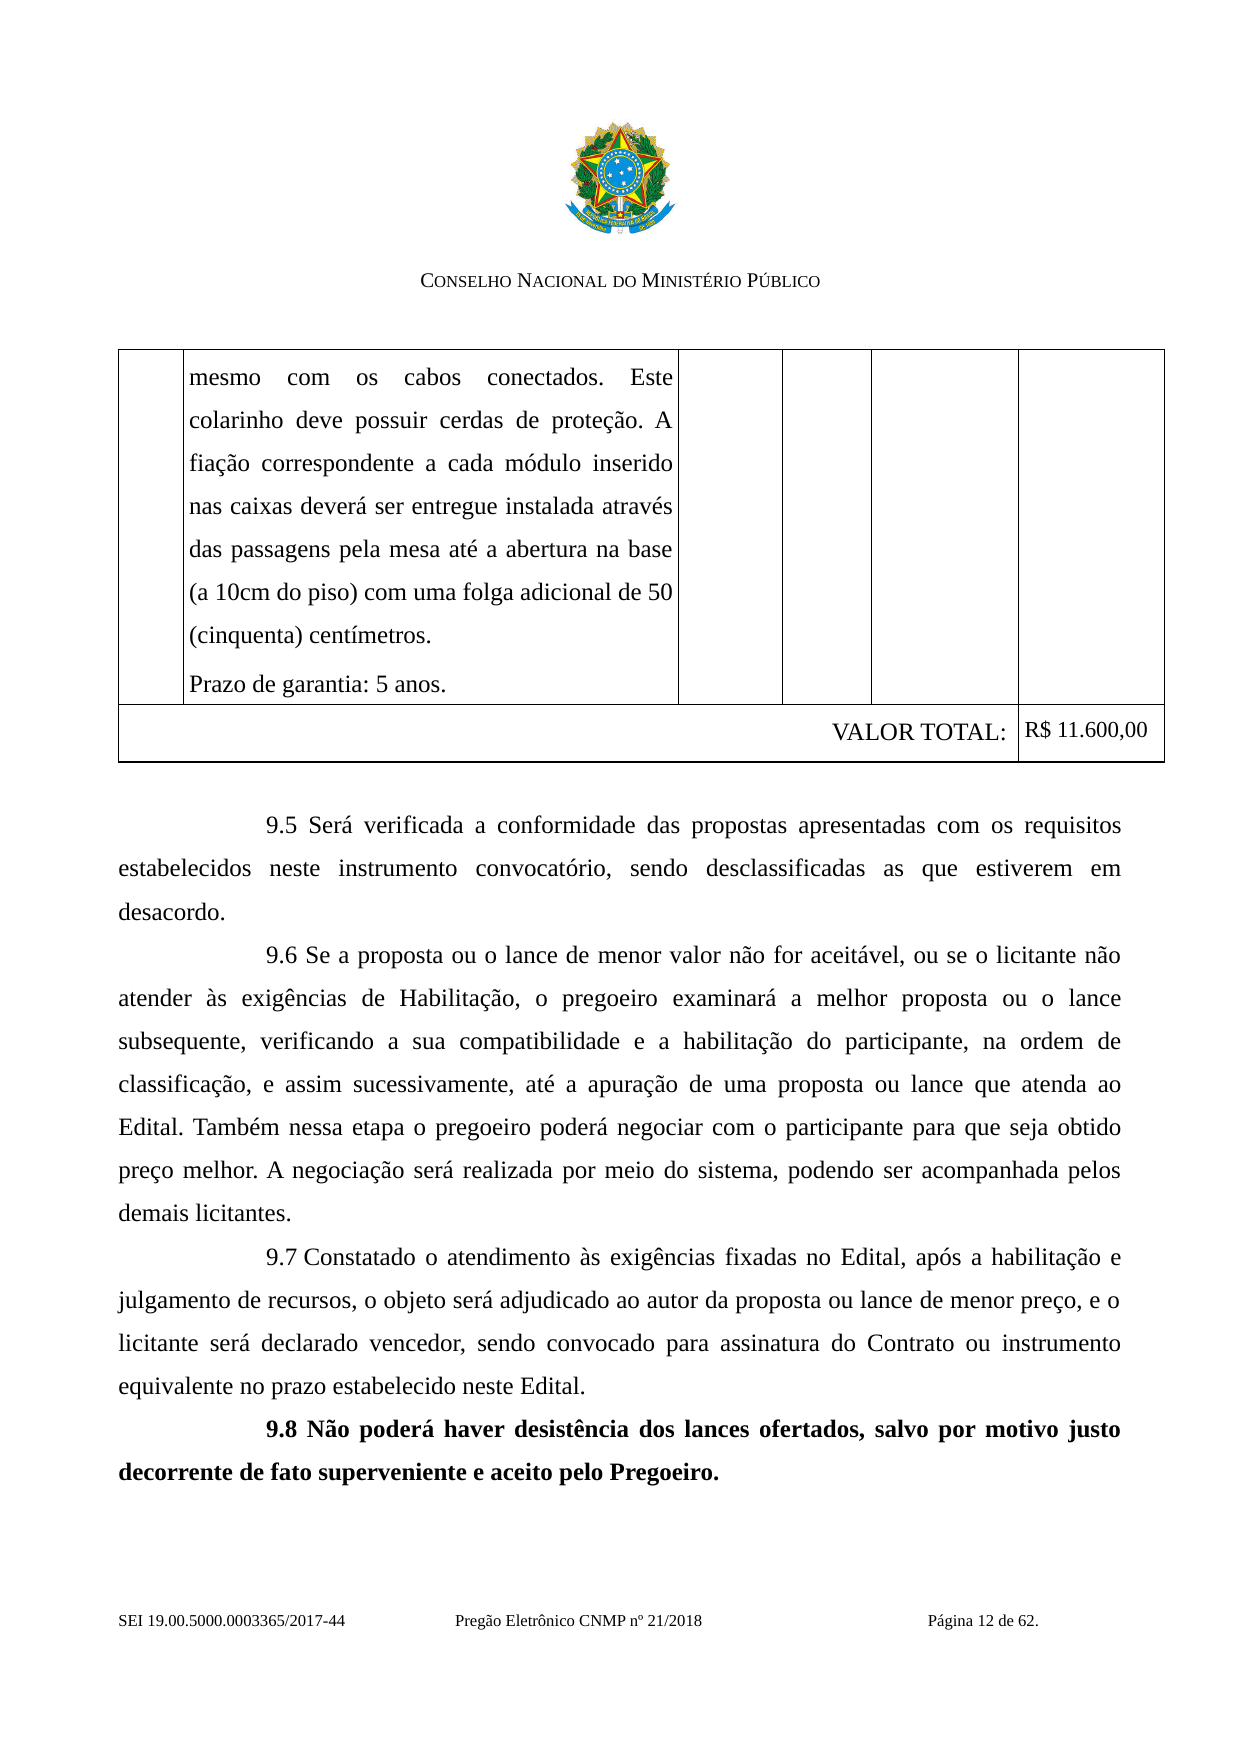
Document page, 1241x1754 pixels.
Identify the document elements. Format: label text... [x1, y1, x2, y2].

text 9.6 Se a proposta ou o lance de menor valor não for aceitável, ou se o licitante não atender às exigências de Habilitação, o pregoeiro examinará a melhor proposta ou o lance subsequente, verificando a sua compatibilidade e a habilitação do participante, na ordem de classificação, e assim sucessivamente, até a apuração de uma proposta ou lance que atenda ao Edital. Também nessa etapa o pregoeiro poderá negociar com o participante para que seja obtido preço melhor. A negociação será realizada por meio do sistema, podendo ser acompanhada pelos demais licitantes. [118, 940, 1122, 1227]
table_cell R$ 11.600,00 [1019, 705, 1164, 761]
table_cell [872, 350, 1018, 704]
table_cell [1019, 350, 1164, 704]
table_cell [119, 350, 183, 704]
text 9.5 Será verificada a conformidade das propostas apresentadas com os requisitos estabelecidos neste instrumento convocatório, sendo desclassificadas as que estiverem em desacordo. [118, 810, 1122, 925]
table_cell mesmo com os cabos conectados. Este colarinho deve possuir cerdas de proteção. A fiação correspondente a cada módulo inserido nas caixas deverá ser entregue instalada através das passagens pela mesa até a abertura na base (a 10cm do piso) com uma folga adicional de 50 (cinquenta) centímetros. Prazo de garantia: 5 anos. [184, 350, 678, 704]
table_cell VALOR TOTAL: [119, 705, 1018, 761]
text 9.7 Constatado o atendimento às exigências fixadas no Edital, após a habilitação e julgamento de recursos, o objeto será adjudicado ao autor da proposta ou lance de menor preço, e o licitante será declarado vencedor, sendo convocado para assinatura do Contrato ou instrumento equivalente no prazo estabelecido neste Edital. [118, 1242, 1122, 1400]
table_cell [783, 350, 871, 704]
text 9.8 Não poderá haver desistência dos lances ofertados, salvo por motivo justo decorrente de fato superveniente e aceito pelo Pregoeiro. [118, 1414, 1122, 1486]
table_cell [679, 350, 782, 704]
